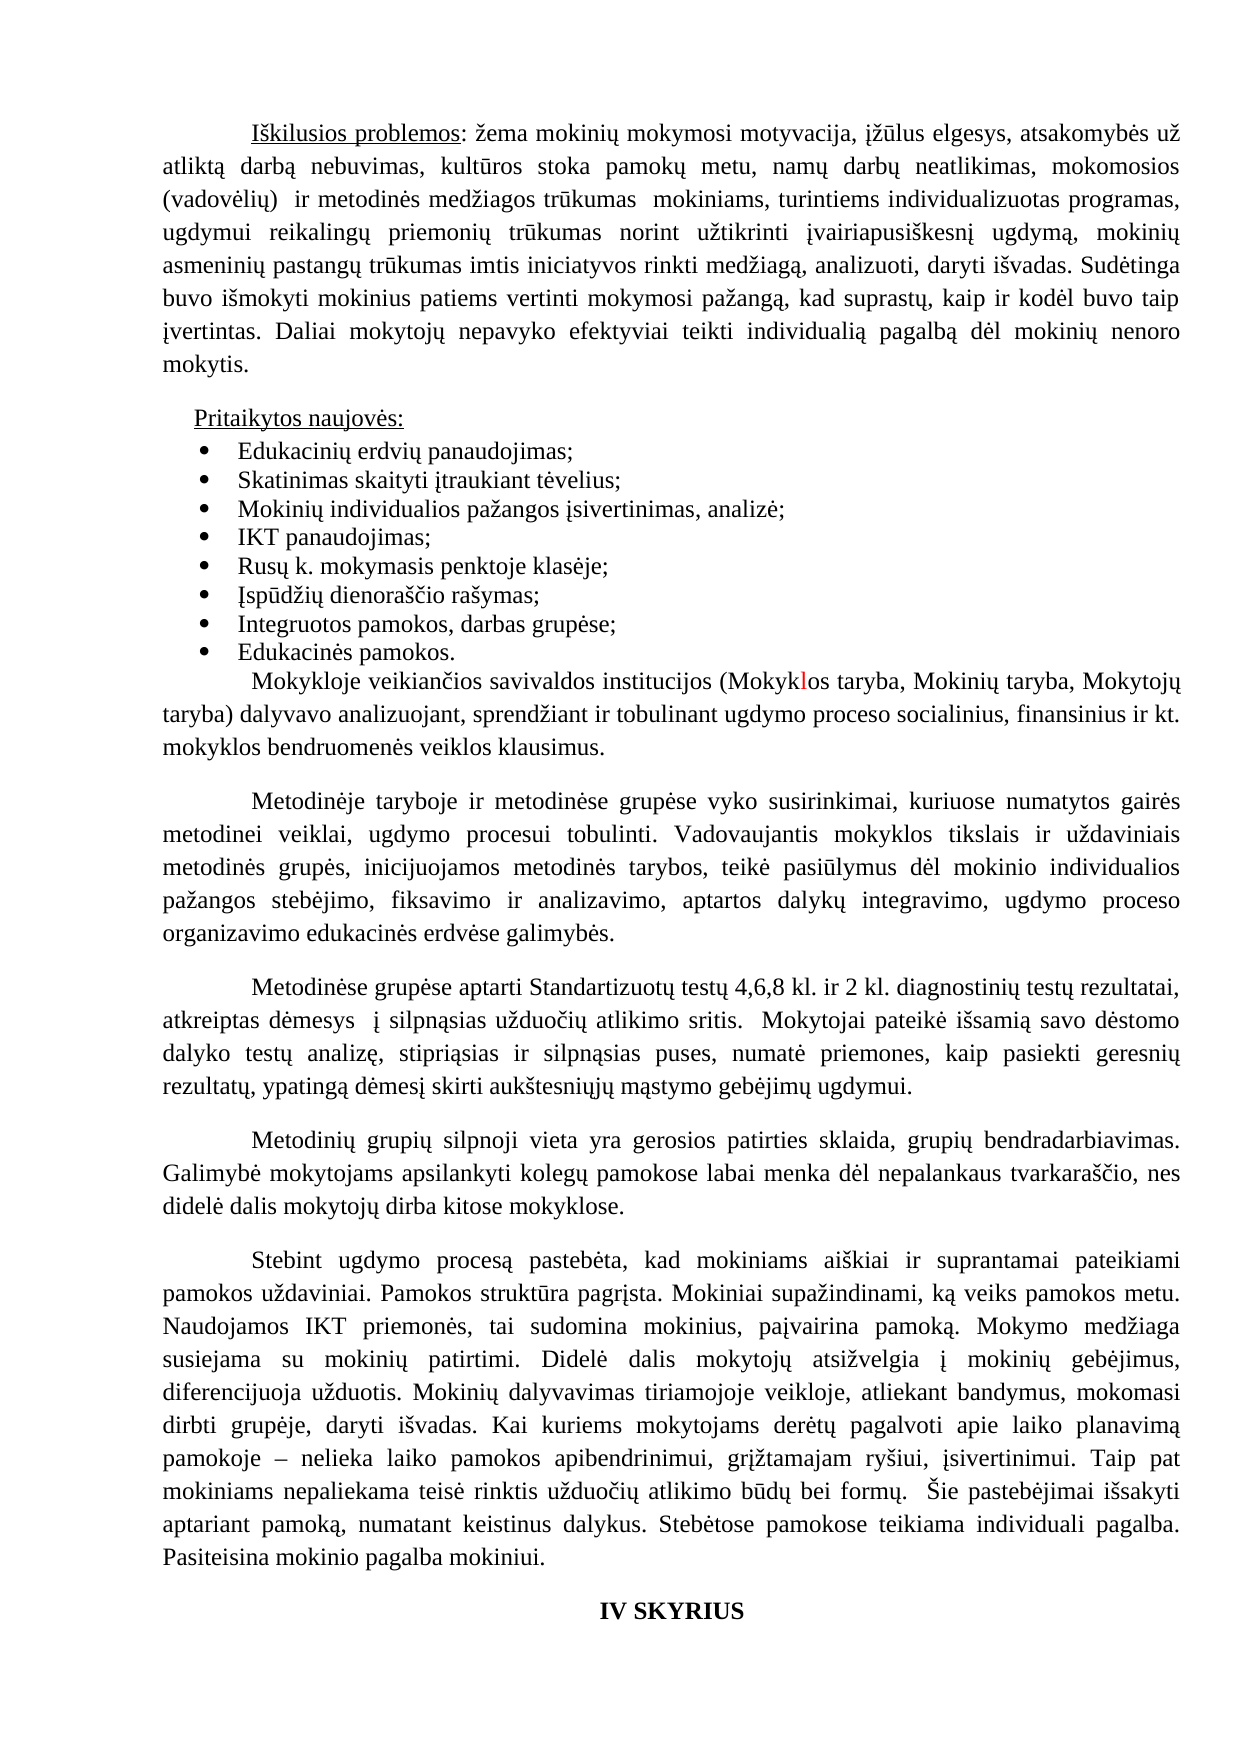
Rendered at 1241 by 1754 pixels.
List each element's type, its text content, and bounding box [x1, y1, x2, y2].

list Edukacinių erdvių panaudojimas; [200, 436, 1181, 465]
list IKT panaudojimas; [200, 522, 1181, 551]
list Integruotos pamokos, darbas grupėse; [200, 609, 1181, 637]
list Mokykloje veikiančios savivaldos institucijos (Mokyklos taryba, Mokinių taryba, Mokytojų taryba) dalyvavo analizuojant, sprendžiant ir tobulinant ugdymo proceso socialinius, finansinius ir kt. mokyklos bendruomenės veiklos klausimus. [162, 666, 1181, 761]
list Metodinių grupių silpnoji vieta yra gerosios patirties sklaida, grupių bendradarbiavimas. Galimybė mokytojams apsilankyti kolegų pamokose labai menka dėl nepalankaus tvarkaraščio, nes didelė dalis mokytojų dirba kitose mokyklose. [162, 1125, 1181, 1220]
list Metodinėje taryboje ir metodinėse grupėse vyko susirinkimai, kuriuose numatytos gairės metodinei veiklai, ugdymo procesui tobulinti. Vadovaujantis mokyklos tikslais ir uždaviniais metodinės grupės, inicijuojamos metodinės tarybos, teikė pasiūlymus dėl mokinio individualios pažangos stebėjimo, fiksavimo ir analizavimo, aptartos dalykų integravimo, ugdymo proceso organizavimo edukacinės erdvėse galimybės. [162, 786, 1181, 947]
list Pritaikytos naujovės: [162, 403, 1181, 432]
list Skatinimas skaityti įtraukiant tėvelius; [200, 465, 1181, 494]
list Mokinių individualios pažangos įsivertinimas, analizė; [200, 494, 1181, 522]
list Iškilusios problemos: žema mokinių mokymosi motyvacija, įžūlus elgesys, atsakomybės už atliktą darbą nebuvimas, kultūros stoka pamokų metu, namų darbų neatlikimas, mokomosios (vadovėlių) ir metodinės medžiagos trūkumas mokiniams, turintiems individualizuotas programas, ugdymui reikalingų priemonių trūkumas norint užtikrinti įvairiapusiškesnį ugdymą, mokinių asmeninių pastangų trūkumas imtis iniciatyvos rinkti medžiagą, analizuoti, daryti išvadas. Sudėtinga buvo išmokyti mokinius patiems vertinti mokymosi pažangą, kad suprastų, kaip ir kodėl buvo taip įvertintas. Daliai mokytojų nepavyko efektyviai teikti individualią pagalbą dėl mokinių nenoro mokytis. [162, 118, 1181, 378]
list Stebint ugdymo procesą pastebėta, kad mokiniams aiškiai ir suprantamai pateikiami pamokos uždaviniai. Pamokos struktūra pagrįsta. Mokiniai supažindinami, ką veiks pamokos metu. Naudojamos IKT priemonės, tai sudomina mokinius, paįvairina pamoką. Mokymo medžiaga susiejama su mokinių patirtimi. Didelė dalis mokytojų atsižvelgia į mokinių gebėjimus, diferencijuoja užduotis. Mokinių dalyvavimas tiriamojoje veikloje, atliekant bandymus, mokomasi dirbti grupėje, daryti išvadas. Kai kuriems mokytojams derėtų pagalvoti apie laiko planavimą pamokoje – nelieka laiko pamokos apibendrinimui, grįžtamajam ryšiui, įsivertinimui. Taip pat mokiniams nepaliekama teisė rinktis užduočių atlikimo būdų bei formų. Šie pastebėjimai išsakyti aptariant pamoką, numatant keistinus dalykus. Stebėtose pamokose teikiama individuali pagalba. Pasiteisina mokinio pagalba mokiniui. [162, 1245, 1181, 1571]
list Metodinėse grupėse aptarti Standartizuotų testų 4,6,8 kl. ir 2 kl. diagnostinių testų rezultatai, atkreiptas dėmesys į silpnąsias užduočių atlikimo sritis. Mokytojai pateikė išsamią savo dėstomo dalyko testų analizę, stipriąsias ir silpnąsias puses, numatė priemones, kaip pasiekti geresnių rezultatų, ypatingą dėmesį skirti aukštesniųjų mąstymo gebėjimų ugdymui. [162, 972, 1181, 1100]
text IV SKYRIUS [162, 1596, 1181, 1624]
list Edukacinės pamokos. [200, 637, 1181, 666]
list Įspūdžių dienoraščio rašymas; [200, 580, 1181, 609]
list Rusų k. mokymasis penktoje klasėje; [200, 551, 1181, 580]
